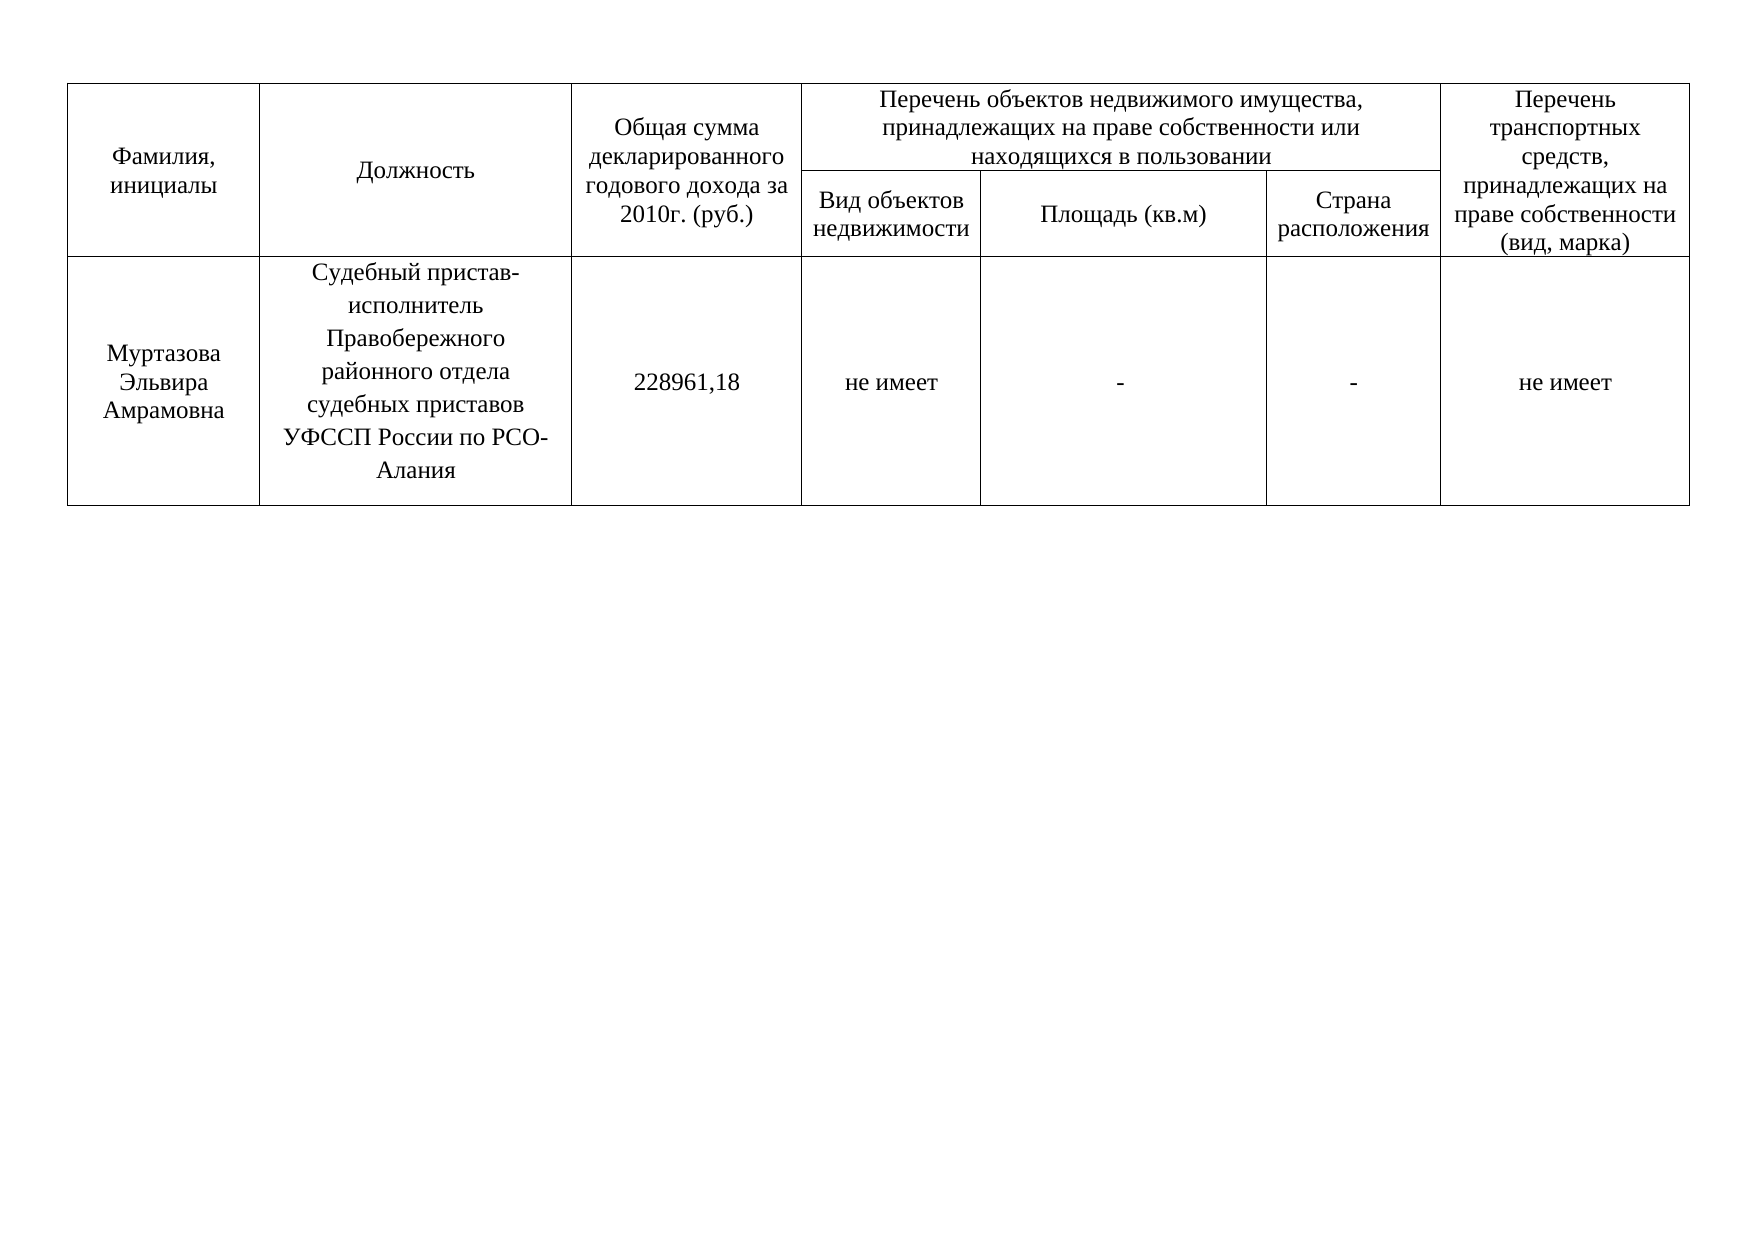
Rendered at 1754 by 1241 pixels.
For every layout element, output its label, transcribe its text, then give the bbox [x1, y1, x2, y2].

table_cell не имеет [802, 257, 980, 505]
table_cell Страна расположения [1267, 171, 1440, 256]
table_cell Площадь (кв.м) [981, 171, 1266, 256]
table_header Фамилия, инициалы [68, 84, 259, 256]
table_header Общая сумма декларированного годового дохода за 2010г. (руб.) [572, 84, 801, 256]
table_header Перечень объектов недвижимого имущества, принадлежащих на праве собственности или находящихся в пользовании [802, 84, 1440, 170]
table_header Перечень транспортных средств, принадлежащих на праве собственности (вид, марка) [1441, 84, 1689, 256]
table_cell Судебный пристав-исполнитель Правобережного районного отдела судебных приставов УФССП России по РСО-Алания [260, 257, 571, 505]
table_cell - [981, 257, 1266, 505]
table_cell Вид объектов недвижимости [802, 171, 980, 256]
table_cell Муртазова Эльвира Амрамовна [68, 257, 259, 505]
table_cell - [1267, 257, 1440, 505]
table_cell не имеет [1441, 257, 1689, 505]
table_cell 228961,18 [572, 257, 801, 505]
table_header Должность [260, 84, 571, 256]
